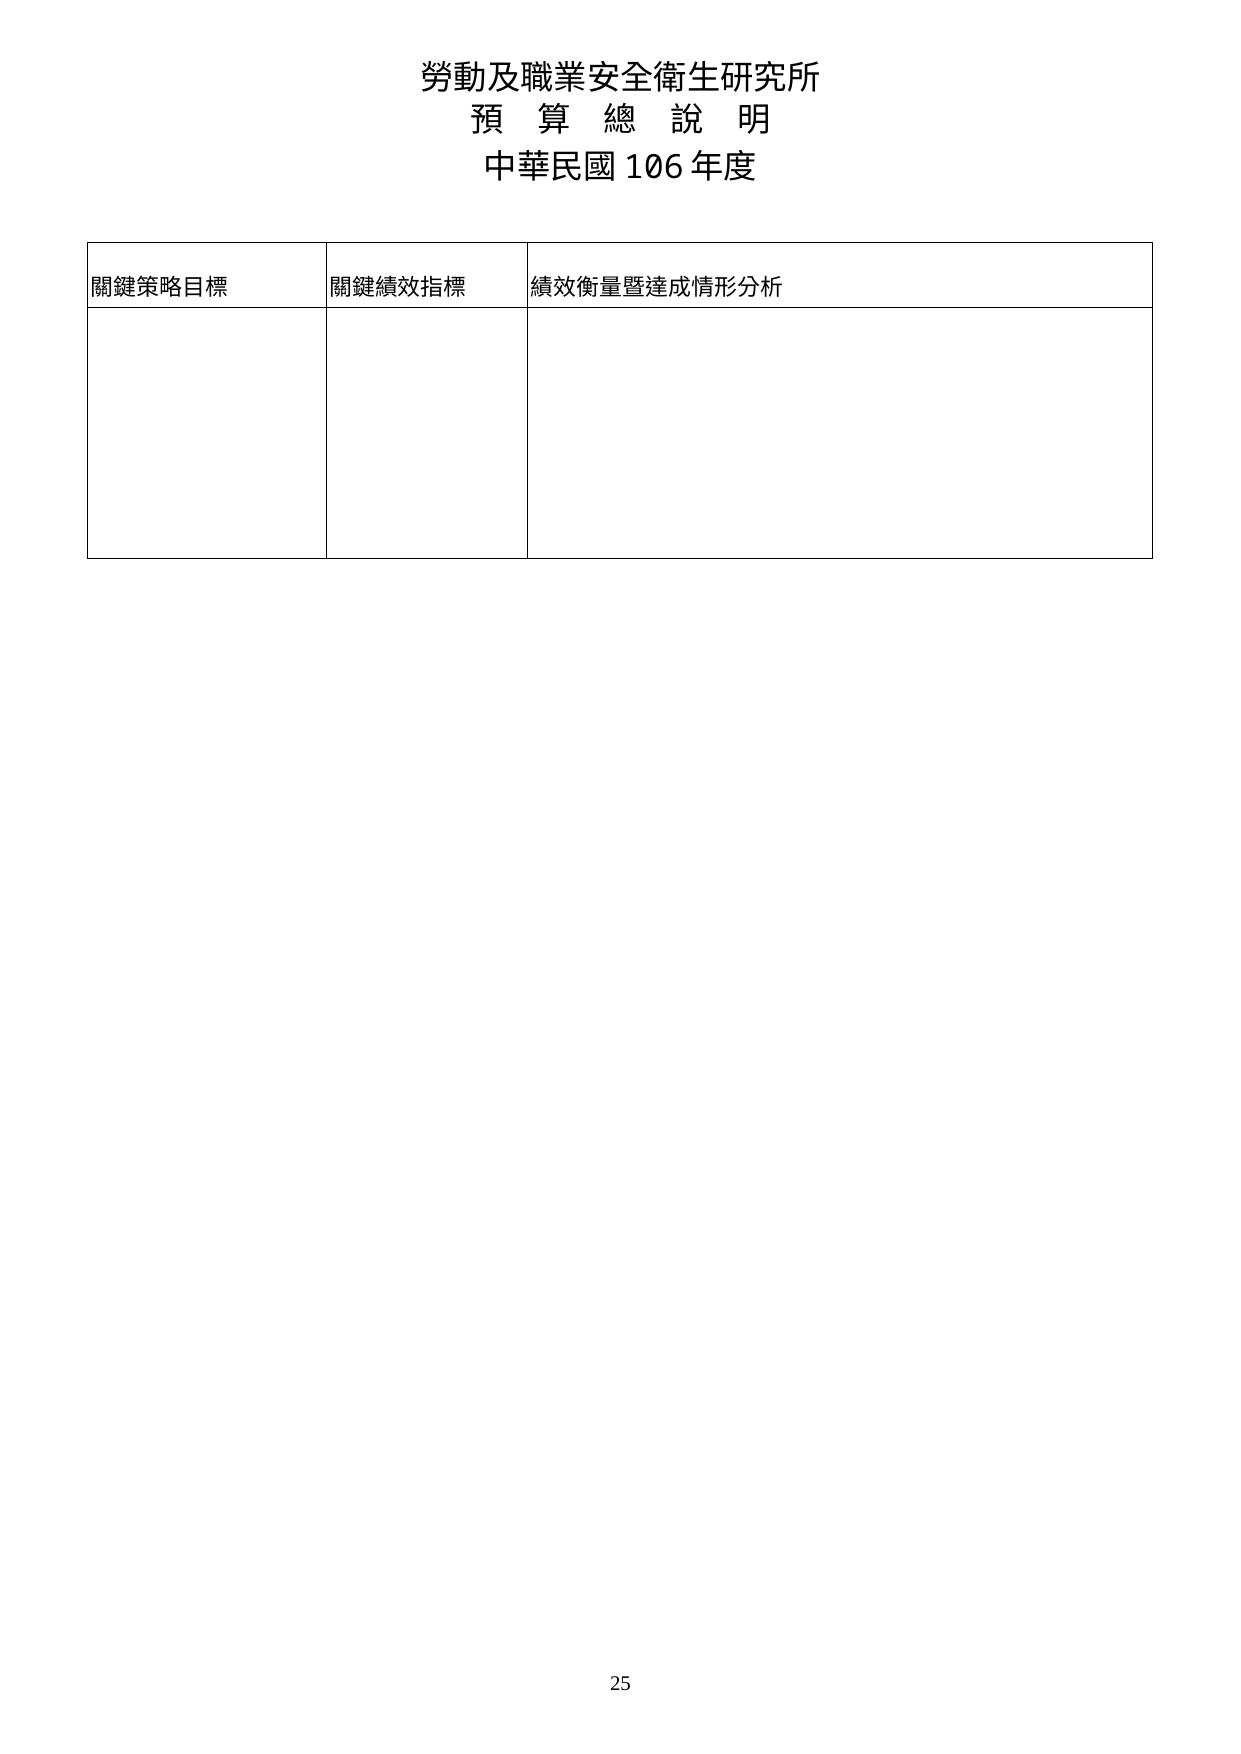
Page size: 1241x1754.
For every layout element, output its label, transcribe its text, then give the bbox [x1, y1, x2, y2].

table_header 關鍵績效指標 [327, 243, 527, 307]
table_header 績效衡量暨達成情形分析 [528, 243, 1152, 307]
table_cell [88, 308, 326, 558]
table_header 關鍵策略目標 [88, 243, 326, 307]
table_cell [327, 308, 527, 558]
table_cell [528, 308, 1152, 558]
